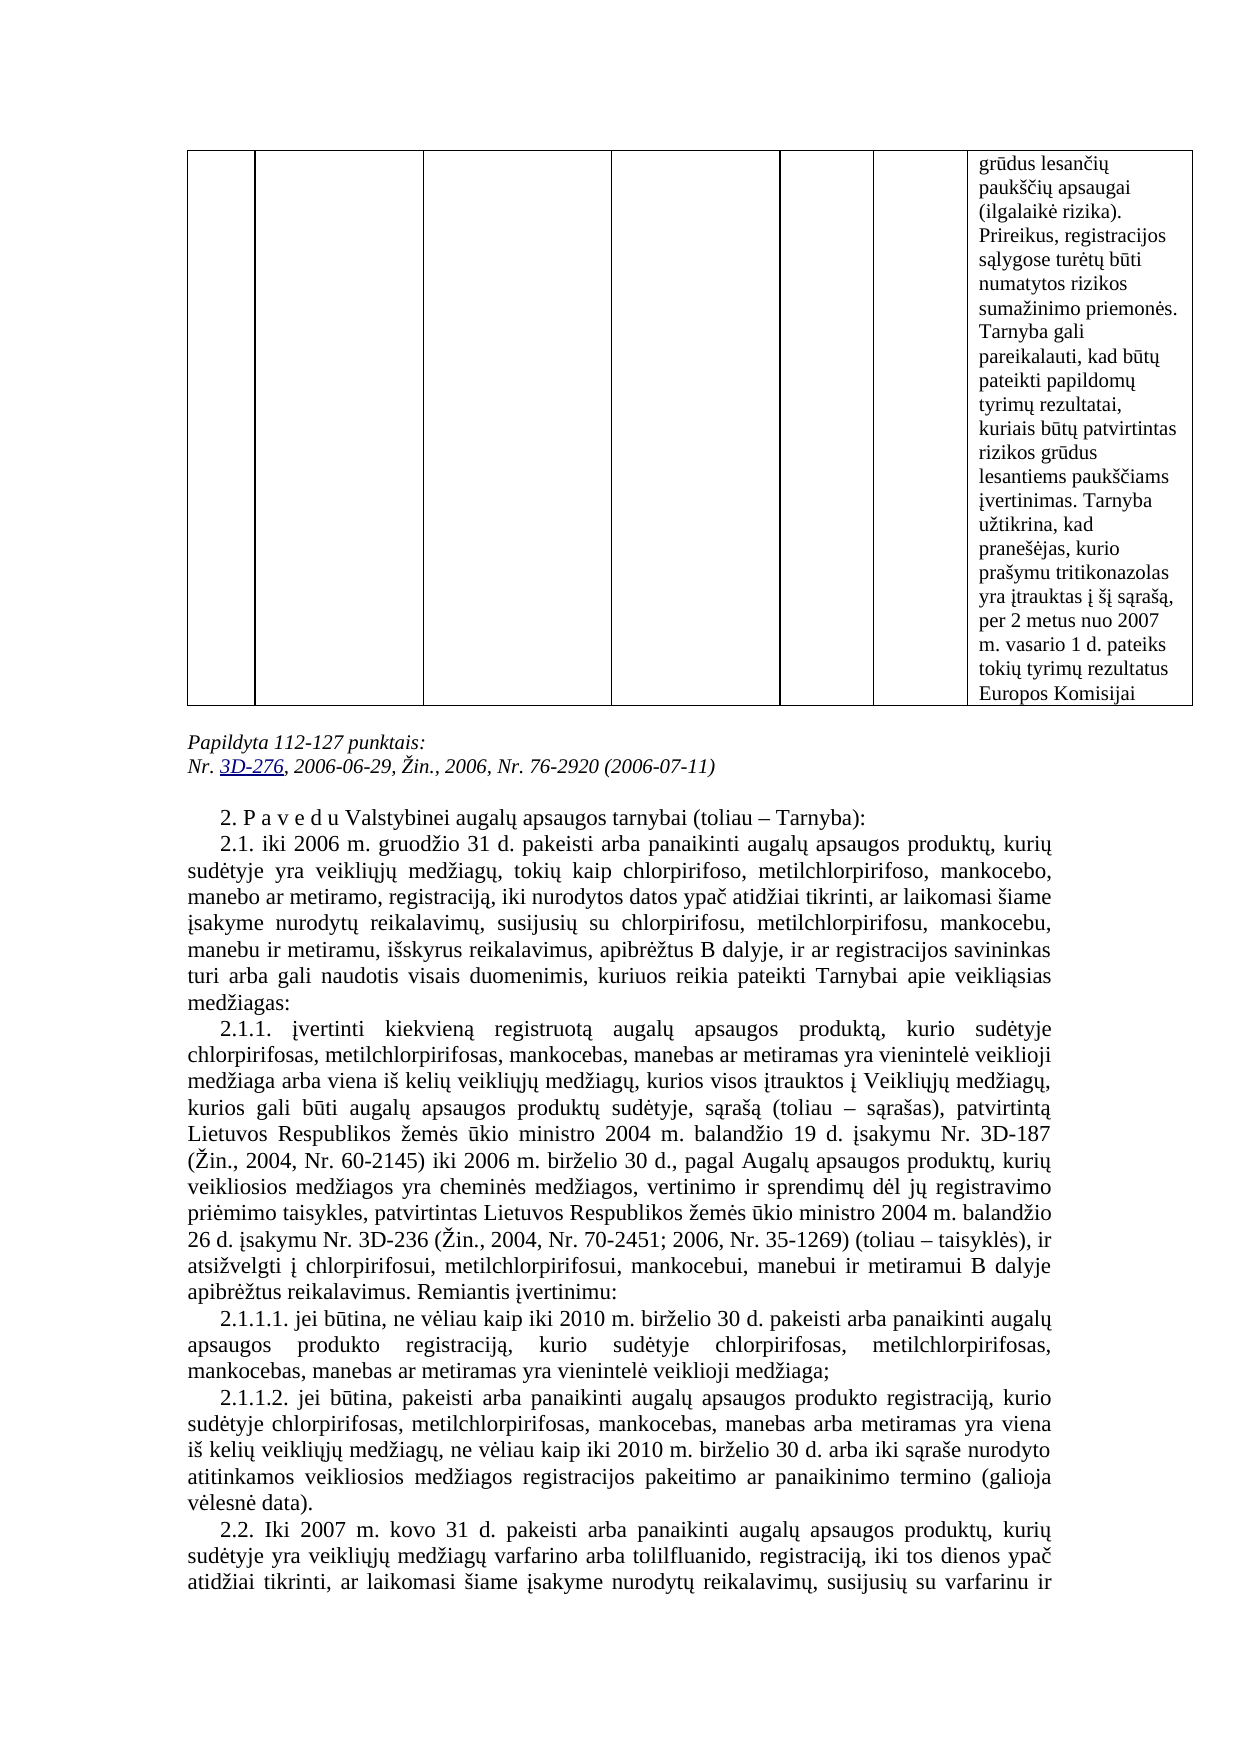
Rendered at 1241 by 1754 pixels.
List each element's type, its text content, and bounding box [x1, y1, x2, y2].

text 2.1.1.2. jei būtina, pakeisti arba panaikinti augalų apsaugos produkto registraciją, kurio sudėtyje chlorpirifosas, metilchlorpirifosas, mankocebas, manebas arba metiramas yra viena iš kelių veikliųjų medžiagų, ne vėliau kaip iki 2010 m. birželio 30 d. arba iki sąraše nurodyto atitinkamos veikliosios medžiagos registracijos pakeitimo ar panaikinimo termino (galioja vėlesnė data). [187, 1384, 1053, 1516]
table_cell [424, 151, 611, 704]
text 2. P a v e d u Valstybinei augalų apsaugos tarnybai (toliau – Tarnyba): [187, 804, 1053, 830]
table_cell [188, 151, 254, 704]
text Nr. 3D-276, 2006-06-29, Žin., 2006, Nr. 76-2920 (2006-07-11) [187, 754, 1053, 778]
text 2.1.1.1. jei būtina, ne vėliau kaip iki 2010 m. birželio 30 d. pakeisti arba panaikinti augalų apsaugos produkto registraciją, kurio sudėtyje chlorpirifosas, metilchlorpirifosas, mankocebas, manebas ar metiramas yra vienintelė veiklioji medžiaga; [187, 1305, 1053, 1384]
table_cell grūdus lesančių paukščių apsaugai (ilgalaikė rizika). Prireikus, registracijos sąlygose turėtų būti numatytos rizikos sumažinimo priemonės. Tarnyba gali pareikalauti, kad būtų pateikti papildomų tyrimų rezultatai, kuriais būtų patvirtintas rizikos grūdus lesantiems paukščiams įvertinimas. Tarnyba užtikrina, kad pranešėjas, kurio prašymu tritikonazolas yra įtrauktas į šį sąrašą, per 2 metus nuo 2007 m. vasario 1 d. pateiks tokių tyrimų rezultatus Europos Komisijai [968, 151, 1192, 704]
table_cell [256, 151, 423, 704]
table_cell [612, 151, 779, 704]
text 2.1.1. įvertinti kiekvieną registruotą augalų apsaugos produktą, kurio sudėtyje chlorpirifosas, metilchlorpirifosas, mankocebas, manebas ar metiramas yra vienintelė veiklioji medžiaga arba viena iš kelių veikliųjų medžiagų, kurios visos įtrauktos į Veikliųjų medžiagų, kurios gali būti augalų apsaugos produktų sudėtyje, sąrašą (toliau – sąrašas), patvirtintą Lietuvos Respublikos žemės ūkio ministro 2004 m. balandžio 19 d. įsakymu Nr. 3D-187 (Žin., 2004, Nr. 60-2145) iki 2006 m. birželio 30 d., pagal Augalų apsaugos produktų, kurių veikliosios medžiagos yra cheminės medžiagos, vertinimo ir sprendimų dėl jų registravimo priėmimo taisykles, patvirtintas Lietuvos Respublikos žemės ūkio ministro 2004 m. balandžio 26 d. įsakymu Nr. 3D-236 (Žin., 2004, Nr. 70-2451; 2006, Nr. 35-1269) (toliau – taisyklės), ir atsižvelgti į chlorpirifosui, metilchlorpirifosui, mankocebui, manebui ir metiramui B dalyje apibrėžtus reikalavimus. Remiantis įvertinimu: [187, 1015, 1053, 1305]
table_cell [874, 151, 967, 704]
text 2.2. Iki 2007 m. kovo 31 d. pakeisti arba panaikinti augalų apsaugos produktų, kurių sudėtyje yra veikliųjų medžiagų varfarino arba tolilfluanido, registraciją, iki tos dienos ypač atidžiai tikrinti, ar laikomasi šiame įsakyme nurodytų reikalavimų, susijusių su varfarinu ir [187, 1516, 1053, 1595]
text 2.1. iki 2006 m. gruodžio 31 d. pakeisti arba panaikinti augalų apsaugos produktų, kurių sudėtyje yra veikliųjų medžiagų, tokių kaip chlorpirifoso, metilchlorpirifoso, mankocebo, manebo ar metiramo, registraciją, iki nurodytos datos ypač atidžiai tikrinti, ar laikomasi šiame įsakyme nurodytų reikalavimų, susijusių su chlorpirifosu, metilchlorpirifosu, mankocebu, manebu ir metiramu, išskyrus reikalavimus, apibrėžtus B dalyje, ir ar registracijos savininkas turi arba gali naudotis visais duomenimis, kuriuos reikia pateikti Tarnybai apie veikliąsias medžiagas: [187, 830, 1053, 1015]
text Papildyta 112-127 punktais: [187, 729, 1053, 754]
table_cell [781, 151, 873, 704]
